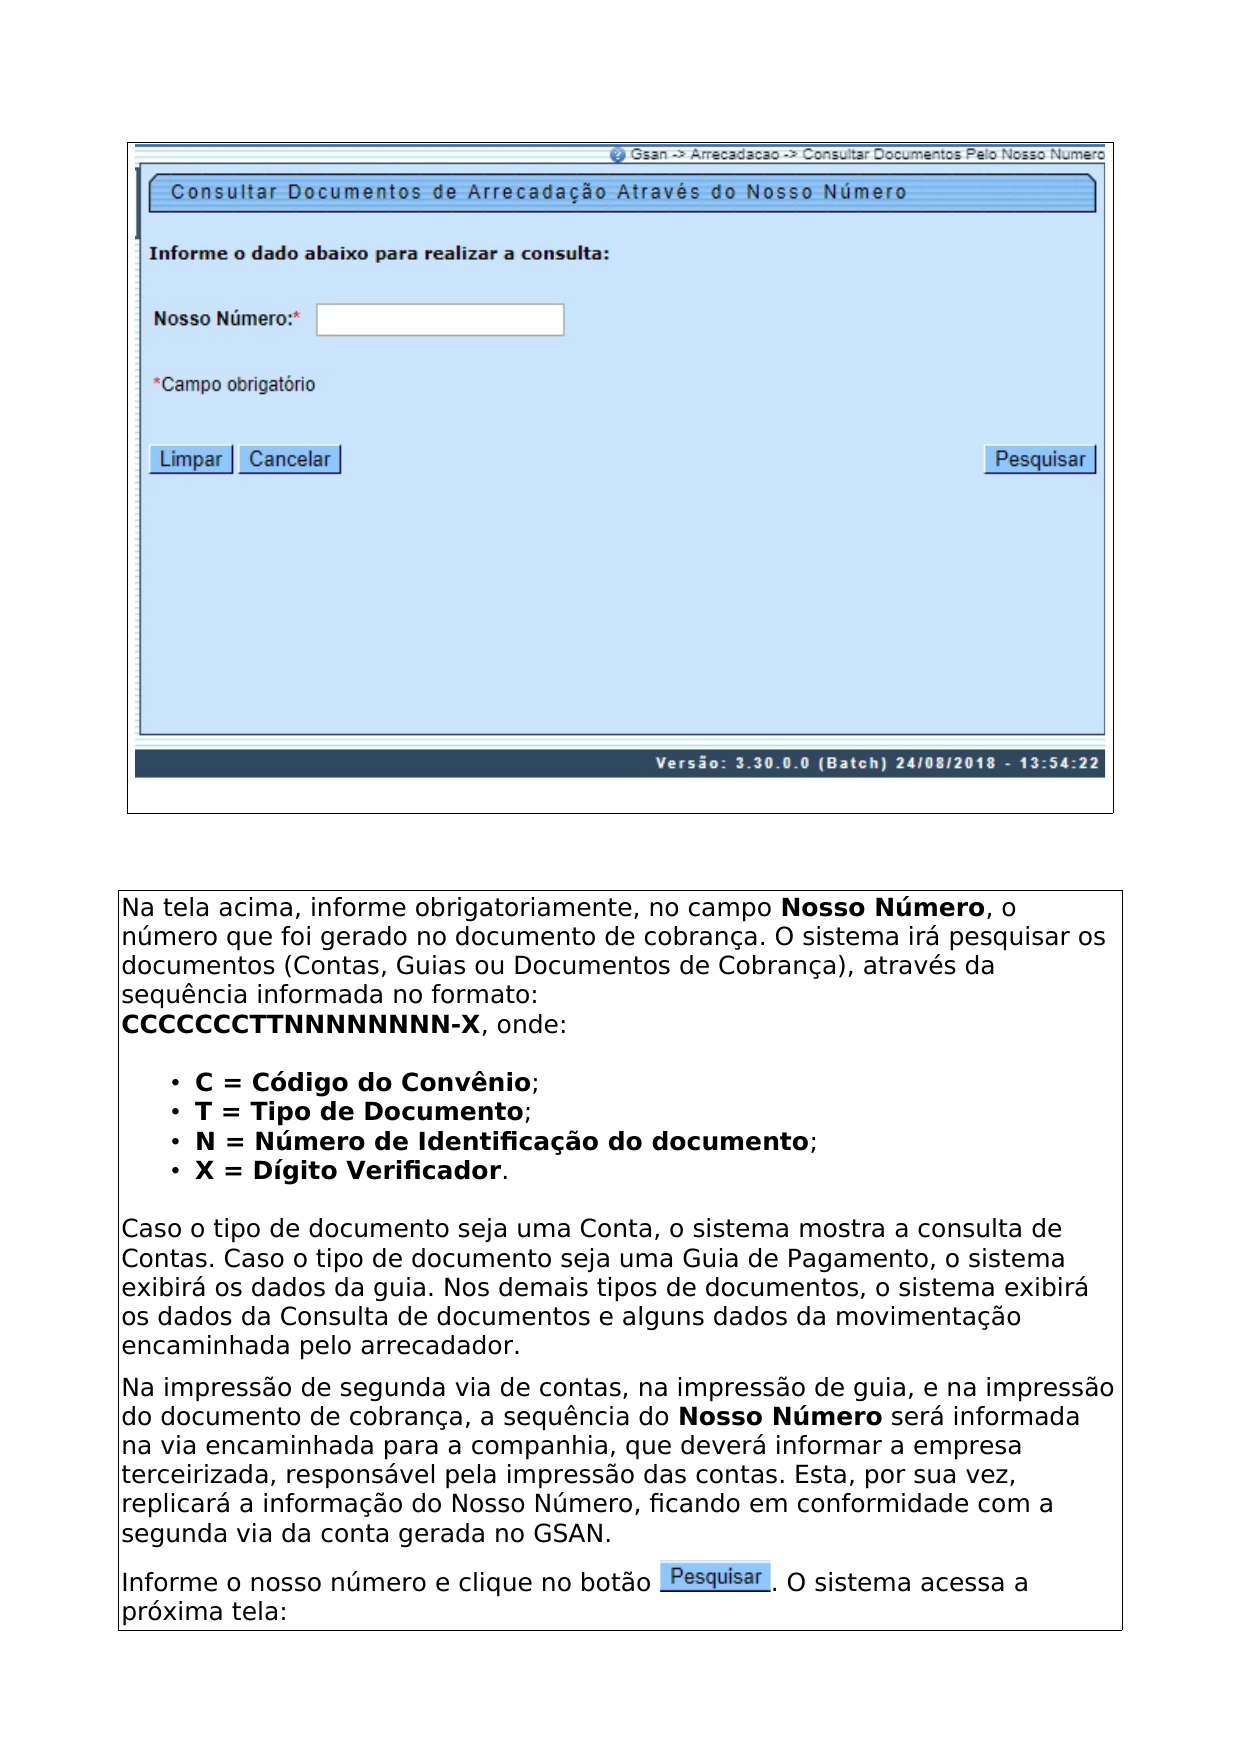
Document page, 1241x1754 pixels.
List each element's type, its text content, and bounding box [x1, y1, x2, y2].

table_header Na tela acima, informe obrigatoriamente, no campo Nosso Número, o número que foi gerado no documento de cobrança. O sistema irá pesquisar os documentos (Contas, Guias ou Documentos de Cobrança), através da sequência informada no formato: CCCCCCCTTNNNNNNNN-X, onde: C = Código do Convênio; T = Tipo de Documento; N = Número de Identificação do documento; X = Dígito Verificador. Caso o tipo de documento seja uma Conta, o sistema mostra a consulta de Contas. Caso o tipo de documento seja uma Guia de Pagamento, o sistema exibirá os dados da guia. Nos demais tipos de documentos, o sistema exibirá os dados da Consulta de documentos e alguns dados da movimentação encaminhada pelo arrecadador. Na impressão de segunda via de contas, na impressão de guia, e na impressão do documento de cobrança, a sequência do Nosso Número será informada na via encaminhada para a companhia, que deverá informar a empresa terceirizada, responsável pela impressão das contas. Esta, por sua vez, replicará a informação do Nosso Número, ficando em conformidade com a segunda via da conta gerada no GSAN. Informe o nosso número e clique no botão . O sistema acessa a próxima tela: [119, 891, 1122, 1630]
table_header [128, 143, 1113, 813]
picture [135, 144, 1106, 781]
picture [659, 1560, 771, 1592]
